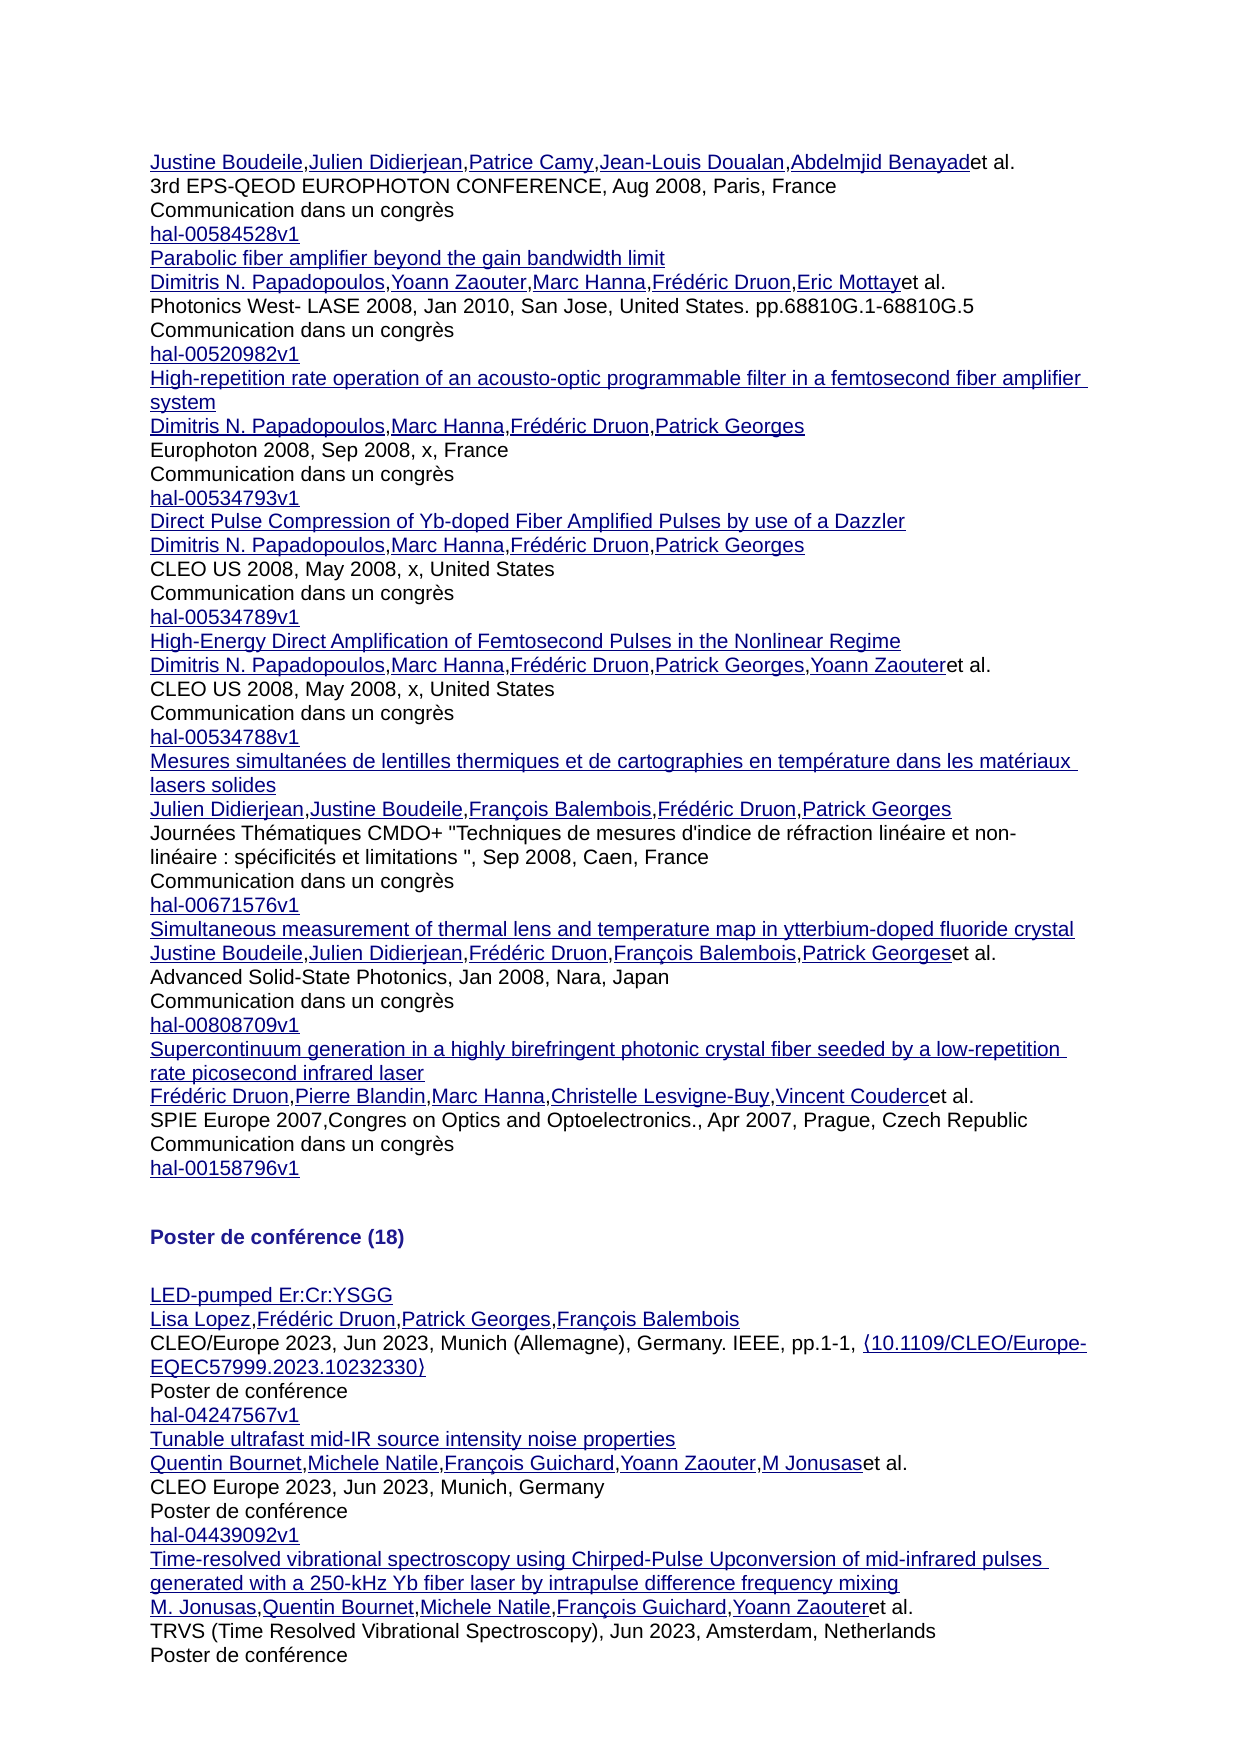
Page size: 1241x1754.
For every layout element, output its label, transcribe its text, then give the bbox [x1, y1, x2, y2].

table_header LED-pumped Er:Cr:YSGG Lisa Lopez,Frédéric Druon,Patrick Georges,François Balembois CLEO/Europe 2023, Jun 2023, Munich (Allemagne), Germany. IEEE, pp.1-1, ⟨10.1109/CLEO/Europe-EQEC57999.2023.10232330⟩ Poster de conférence hal-04247567v1 [150, 1283, 1090, 1427]
subtitle Poster de conférence (18) [150, 1225, 1090, 1249]
table_cell Direct Pulse Compression of Yb-doped Fiber Amplified Pulses by use of a Dazzler Dimitris N. Papadopoulos,Marc Hanna,Frédéric Druon,Patrick Georges CLEO US 2008, May 2008, x, United States Communication dans un congrès hal-00534789v1 [150, 509, 1090, 629]
table_cell Justine Boudeile,Julien Didierjean,Patrice Camy,Jean-Louis Doualan,Abdelmjid Benayadet al. 3rd EPS-QEOD EUROPHOTON CONFERENCE, Aug 2008, Paris, France Communication dans un congrès hal-00584528v1 [150, 150, 1090, 246]
table_cell Simultaneous measurement of thermal lens and temperature map in ytterbium-doped fluoride crystal Justine Boudeile,Julien Didierjean,Frédéric Druon,François Balembois,Patrick Georgeset al. Advanced Solid-State Photonics, Jan 2008, Nara, Japan Communication dans un congrès hal-00808709v1 [150, 917, 1090, 1036]
table_cell High-Energy Direct Amplification of Femtosecond Pulses in the Nonlinear Regime Dimitris N. Papadopoulos,Marc Hanna,Frédéric Druon,Patrick Georges,Yoann Zaouteret al. CLEO US 2008, May 2008, x, United States Communication dans un congrès hal-00534788v1 [150, 629, 1090, 749]
table_cell Mesures simultanées de lentilles thermiques et de cartographies en température dans les matériaux lasers solides Julien Didierjean,Justine Boudeile,François Balembois,Frédéric Druon,Patrick Georges Journées Thématiques CMDO+ "Techniques de mesures d'indice de réfraction linéaire et non-linéaire : spécificités et limitations ", Sep 2008, Caen, France Communication dans un congrès hal-00671576v1 [150, 749, 1090, 917]
table_cell Supercontinuum generation in a highly birefringent photonic crystal fiber seeded by a low-repetition rate picosecond infrared laser Frédéric Druon,Pierre Blandin,Marc Hanna,Christelle Lesvigne-Buy,Vincent Coudercet al. SPIE Europe 2007,Congres on Optics and Optoelectronics., Apr 2007, Prague, Czech Republic Communication dans un congrès hal-00158796v1 [150, 1036, 1090, 1180]
table_cell Tunable ultrafast mid-IR source intensity noise properties Quentin Bournet,Michele Natile,François Guichard,Yoann Zaouter,M Jonusaset al. CLEO Europe 2023, Jun 2023, Munich, Germany Poster de conférence hal-04439092v1 [150, 1427, 1090, 1547]
table_cell Time-resolved vibrational spectroscopy using Chirped-Pulse Upconversion of mid-infrared pulses generated with a 250-kHz Yb fiber laser by intrapulse difference frequency mixing M. Jonusas,Quentin Bournet,Michele Natile,François Guichard,Yoann Zaouteret al. TRVS (Time Resolved Vibrational Spectroscopy), Jun 2023, Amsterdam, Netherlands Poster de conférence [150, 1547, 1090, 1667]
table_cell High-repetition rate operation of an acousto-optic programmable filter in a femtosecond fiber amplifier system Dimitris N. Papadopoulos,Marc Hanna,Frédéric Druon,Patrick Georges Europhoton 2008, Sep 2008, x, France Communication dans un congrès hal-00534793v1 [150, 366, 1090, 509]
table_cell Parabolic fiber amplifier beyond the gain bandwidth limit Dimitris N. Papadopoulos,Yoann Zaouter,Marc Hanna,Frédéric Druon,Eric Mottayet al. Photonics West- LASE 2008, Jan 2010, San Jose, United States. pp.68810G.1-68810G.5 Communication dans un congrès hal-00520982v1 [150, 246, 1090, 366]
